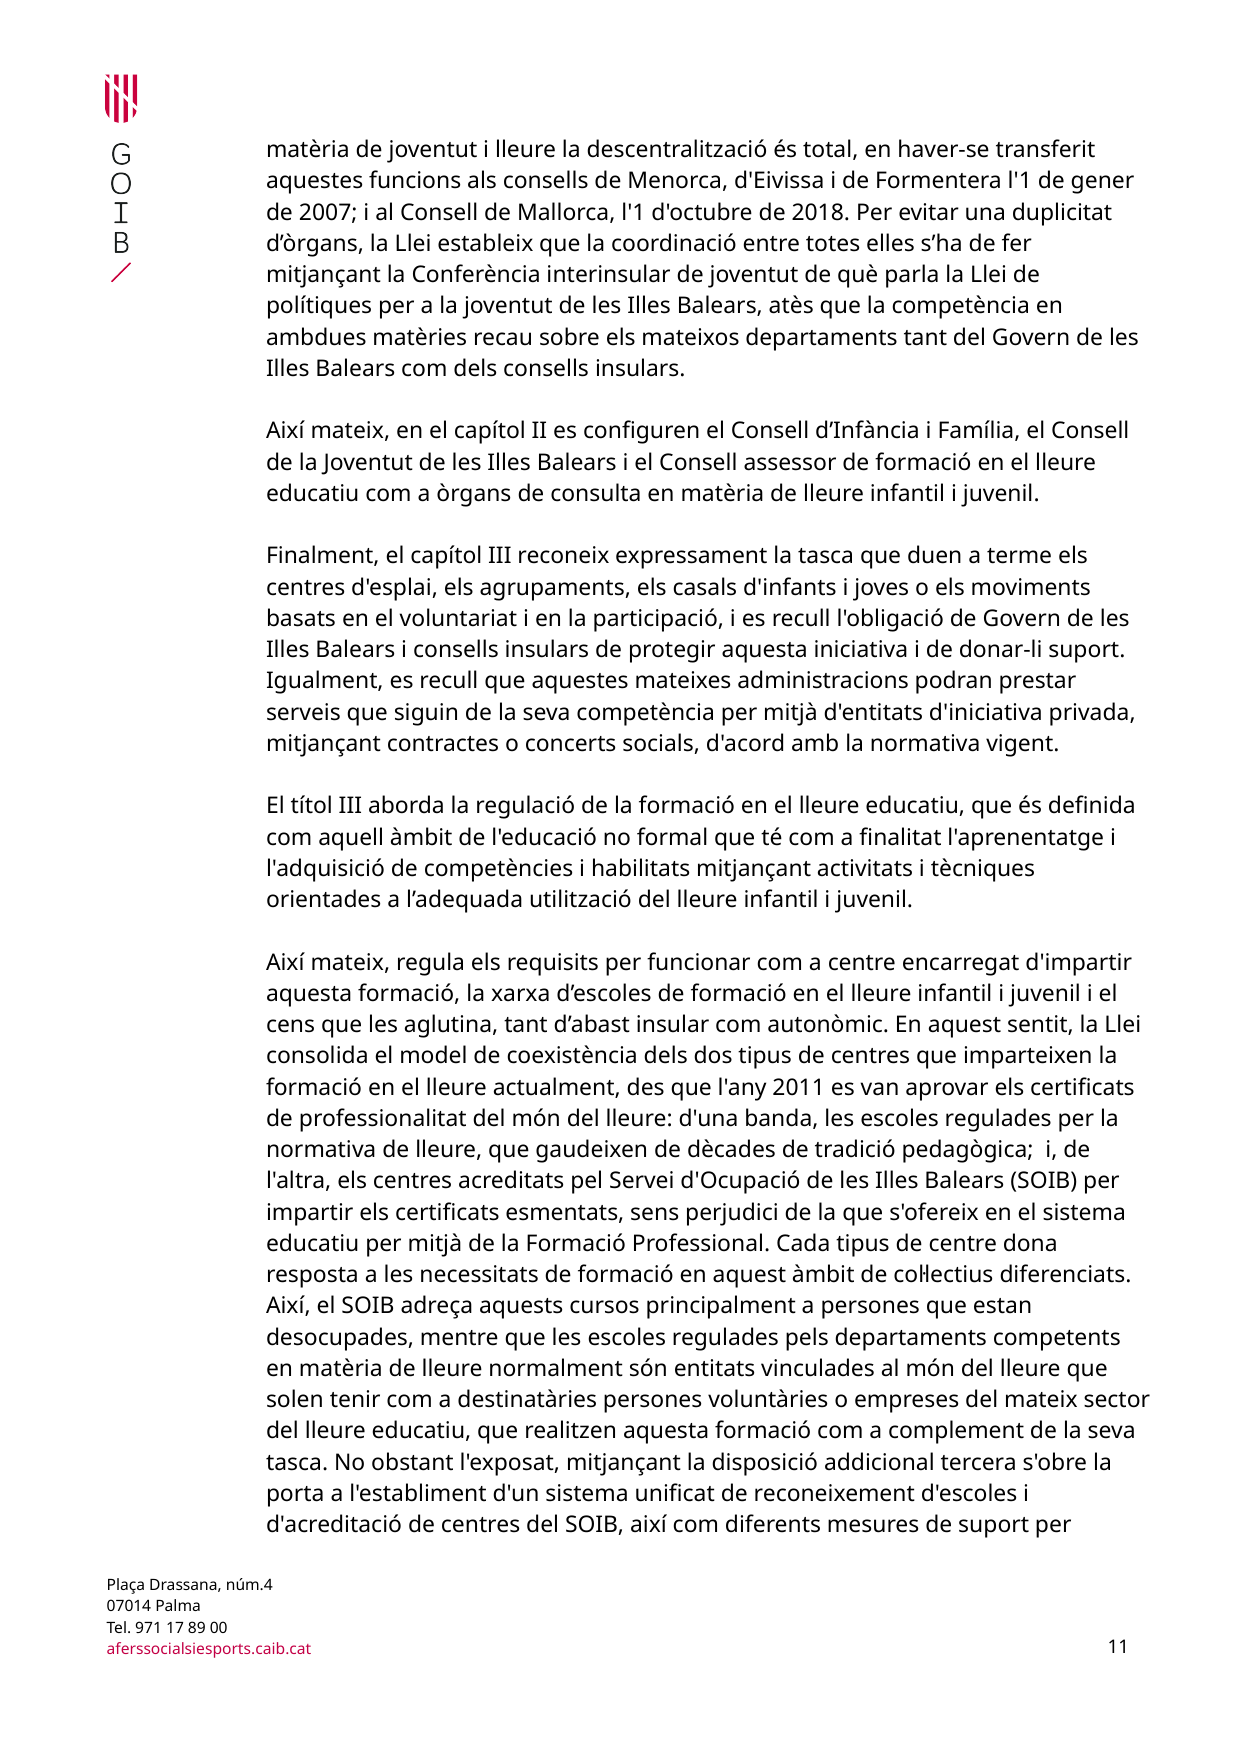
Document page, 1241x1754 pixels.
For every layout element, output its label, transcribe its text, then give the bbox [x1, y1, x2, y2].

text matèria de joventut i lleure la descentralització és total, en haver-se transferit aquestes funcions als consells de Menorca, d'Eivissa i de Formentera l'1 de gener de 2007; i al Consell de Mallorca, l'1 d'octubre de 2018. Per evitar una duplicitat d’òrgans, la Llei estableix que la coordinació entre totes elles s’ha de fer mitjançant la Conferència interinsular de joventut de què parla la Llei de polítiques per a la joventut de les Illes Balears, atès que la competència en ambdues matèries recau sobre els mateixos departaments tant del Govern de les Illes Balears com dels consells insulars. [266, 133, 1152, 383]
text Finalment, el capítol III reconeix expressament la tasca que duen a terme els centres d'esplai, els agrupaments, els casals d'infants i joves o els moviments basats en el voluntariat i en la participació, i es recull l'obligació de Govern de les Illes Balears i consells insulars de protegir aquesta iniciativa i de donar-li suport. Igualment, es recull que aquestes mateixes administracions podran prestar serveis que siguin de la seva competència per mitjà d'entitats d'iniciativa privada, mitjançant contractes o concerts socials, d'acord amb la normativa vigent. [266, 539, 1152, 758]
text Així mateix, regula els requisits per funcionar com a centre encarregat d'impartir aquesta formació, la xarxa d’escoles de formació en el lleure infantil i juvenil i el cens que les aglutina, tant d’abast insular com autonòmic. En aquest sentit, la Llei consolida el model de coexistència dels dos tipus de centres que imparteixen la formació en el lleure actualment, des que l'any 2011 es van aprovar els certificats de professionalitat del món del lleure: d'una banda, les escoles regulades per la normativa de lleure, que gaudeixen de dècades de tradició pedagògica; i, de l'altra, els centres acreditats pel Servei d'Ocupació de les Illes Balears (SOIB) per impartir els certificats esmentats, sens perjudici de la que s'ofereix en el sistema educatiu per mitjà de la Formació Professional. Cada tipus de centre dona resposta a les necessitats de formació en aquest àmbit de col·lectius diferenciats. Així, el SOIB adreça aquests cursos principalment a persones que estan desocupades, mentre que les escoles regulades pels departaments competents en matèria de lleure normalment són entitats vinculades al món del lleure que solen tenir com a destinatàries persones voluntàries o empreses del mateix sector del lleure educatiu, que realitzen aquesta formació com a complement de la seva tasca. No obstant l'exposat, mitjançant la disposició addicional tercera s'obre la porta a l'establiment d'un sistema unificat de reconeixement d'escoles i d'acreditació de centres del SOIB, així com diferents mesures de suport per [266, 945, 1152, 1539]
text El títol III aborda la regulació de la formació en el lleure educatiu, que és definida com aquell àmbit de l'educació no formal que té com a finalitat l'aprenentatge i l'adquisició de competències i habilitats mitjançant activitats i tècniques orientades a l’adequada utilització del lleure infantil i juvenil. [266, 789, 1152, 914]
text Així mateix, en el capítol II es configuren el Consell d’Infància i Família, el Consell de la Joventut de les Illes Balears i el Consell assessor de formació en el lleure educatiu com a òrgans de consulta en matèria de lleure infantil i juvenil. [266, 414, 1152, 508]
picture [76, 51, 166, 313]
